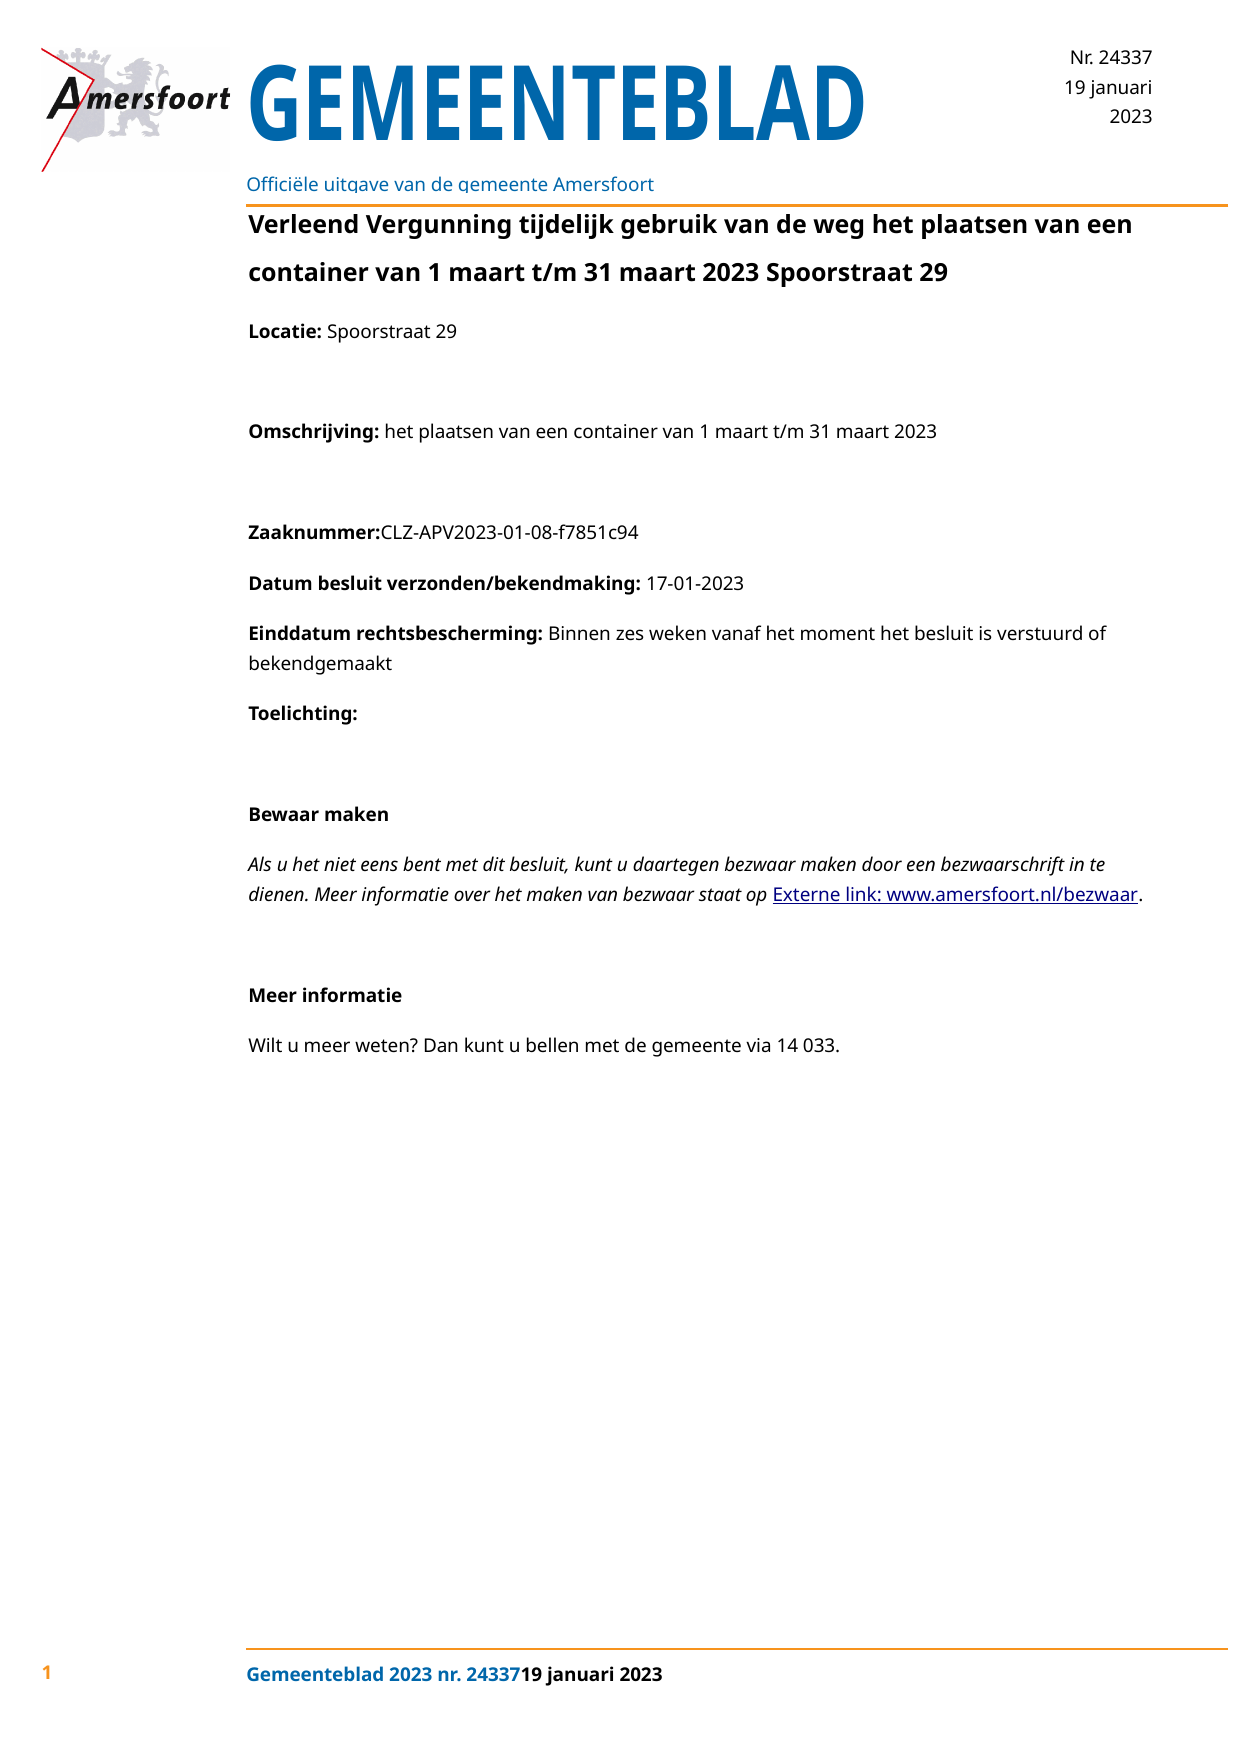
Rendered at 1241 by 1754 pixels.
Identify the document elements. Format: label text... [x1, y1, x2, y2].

text Einddatum rechtsbescherming: Binnen zes weken vanaf het moment het besluit is verstuurd of bekendgemaakt [248, 620, 1152, 676]
picture [41, 47, 231, 172]
text Zaaknummer:CLZ-APV2023-01-08-f7851c94 [248, 519, 1152, 545]
text Omschrijving: het plaatsen van een container van 1 maart t/m 31 maart 2023 [248, 419, 1152, 444]
text Bewaar maken [248, 801, 1152, 827]
text Verleend Vergunning tijdelijk gebruik van de weg het plaatsen van een container van 1 maart t/m 31 maart 2023 Spoorstraat 29 [248, 207, 1152, 288]
text Locatie: Spoorstraat 29 [248, 318, 1152, 344]
text Meer informatie [248, 982, 1152, 1008]
text Toelichting: [248, 700, 1152, 726]
text Datum besluit verzonden/bekendmaking: 17-01-2023 [248, 570, 1152, 596]
text Wilt u meer weten? Dan kunt u bellen met de gemeente via 14 033. [248, 1032, 1152, 1058]
text Als u het niet eens bent met dit besluit, kunt u daartegen bezwaar maken door een bezwaarschrift in te dienen. Meer informatie over het maken van bezwaar staat op Externe link: www.amersfoort.nl/bezwaar. [248, 852, 1152, 907]
